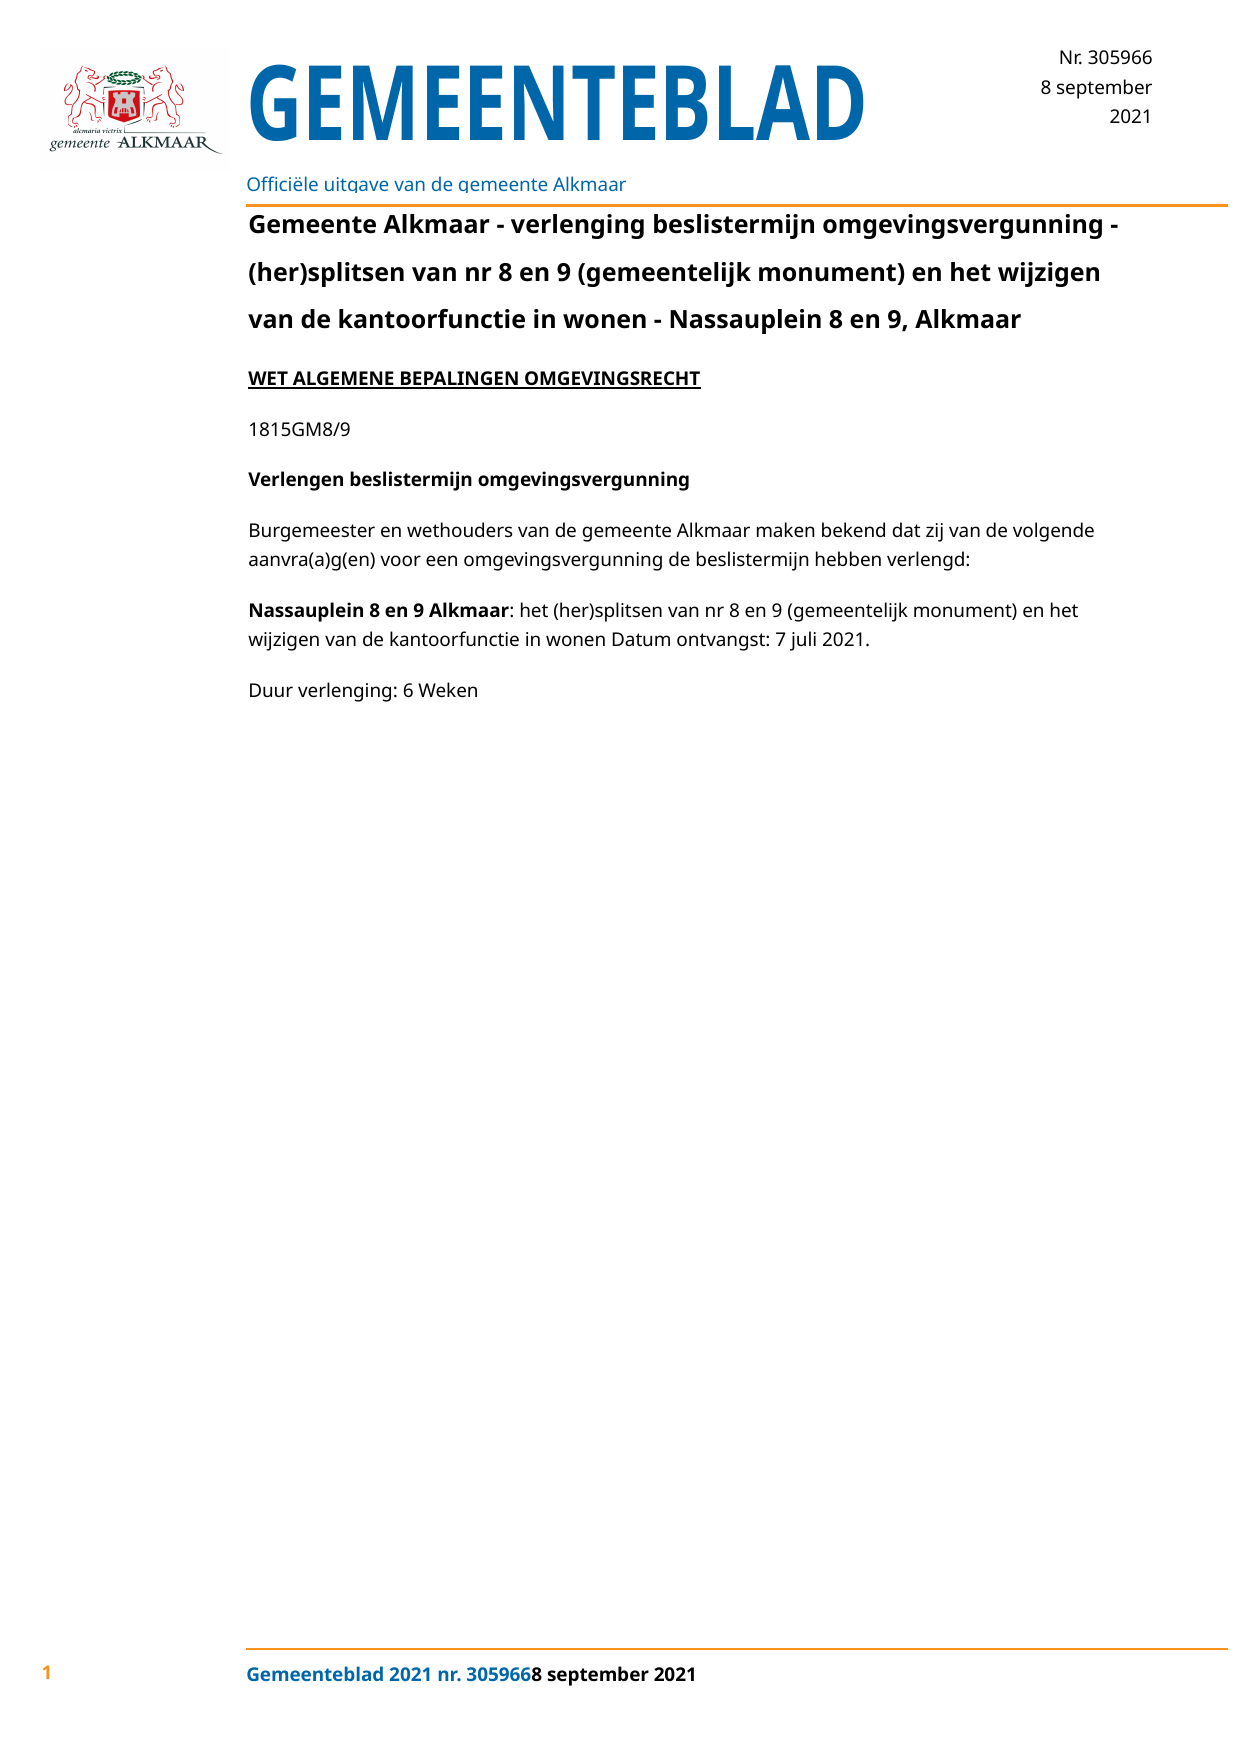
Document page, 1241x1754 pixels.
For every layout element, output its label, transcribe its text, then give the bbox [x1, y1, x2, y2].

text Verlengen beslistermijn omgevingsvergunning [248, 466, 1152, 492]
text Nassauplein 8 en 9 Alkmaar: het (her)splitsen van nr 8 en 9 (gemeentelijk monument) en het wijzigen van de kantoorfunctie in wonen Datum ontvangst: 7 juli 2021. [248, 597, 1152, 652]
text Gemeente Alkmaar - verlenging beslistermijn omgevingsvergunning - (her)splitsen van nr 8 en 9 (gemeentelijk monument) en het wijzigen van de kantoorfunctie in wonen - Nassauplein 8 en 9, Alkmaar [248, 207, 1152, 336]
picture [41, 47, 231, 172]
text 1815GM8/9 [248, 416, 1152, 442]
text Duur verlenging: 6 Weken [248, 677, 1152, 702]
text WET ALGEMENE BEPALINGEN OMGEVINGSRECHT [248, 366, 1152, 391]
text Burgemeester en wethouders van de gemeente Alkmaar maken bekend dat zij van de volgende aanvra(a)g(en) voor een omgevingsvergunning de beslistermijn hebben verlengd: [248, 517, 1152, 572]
